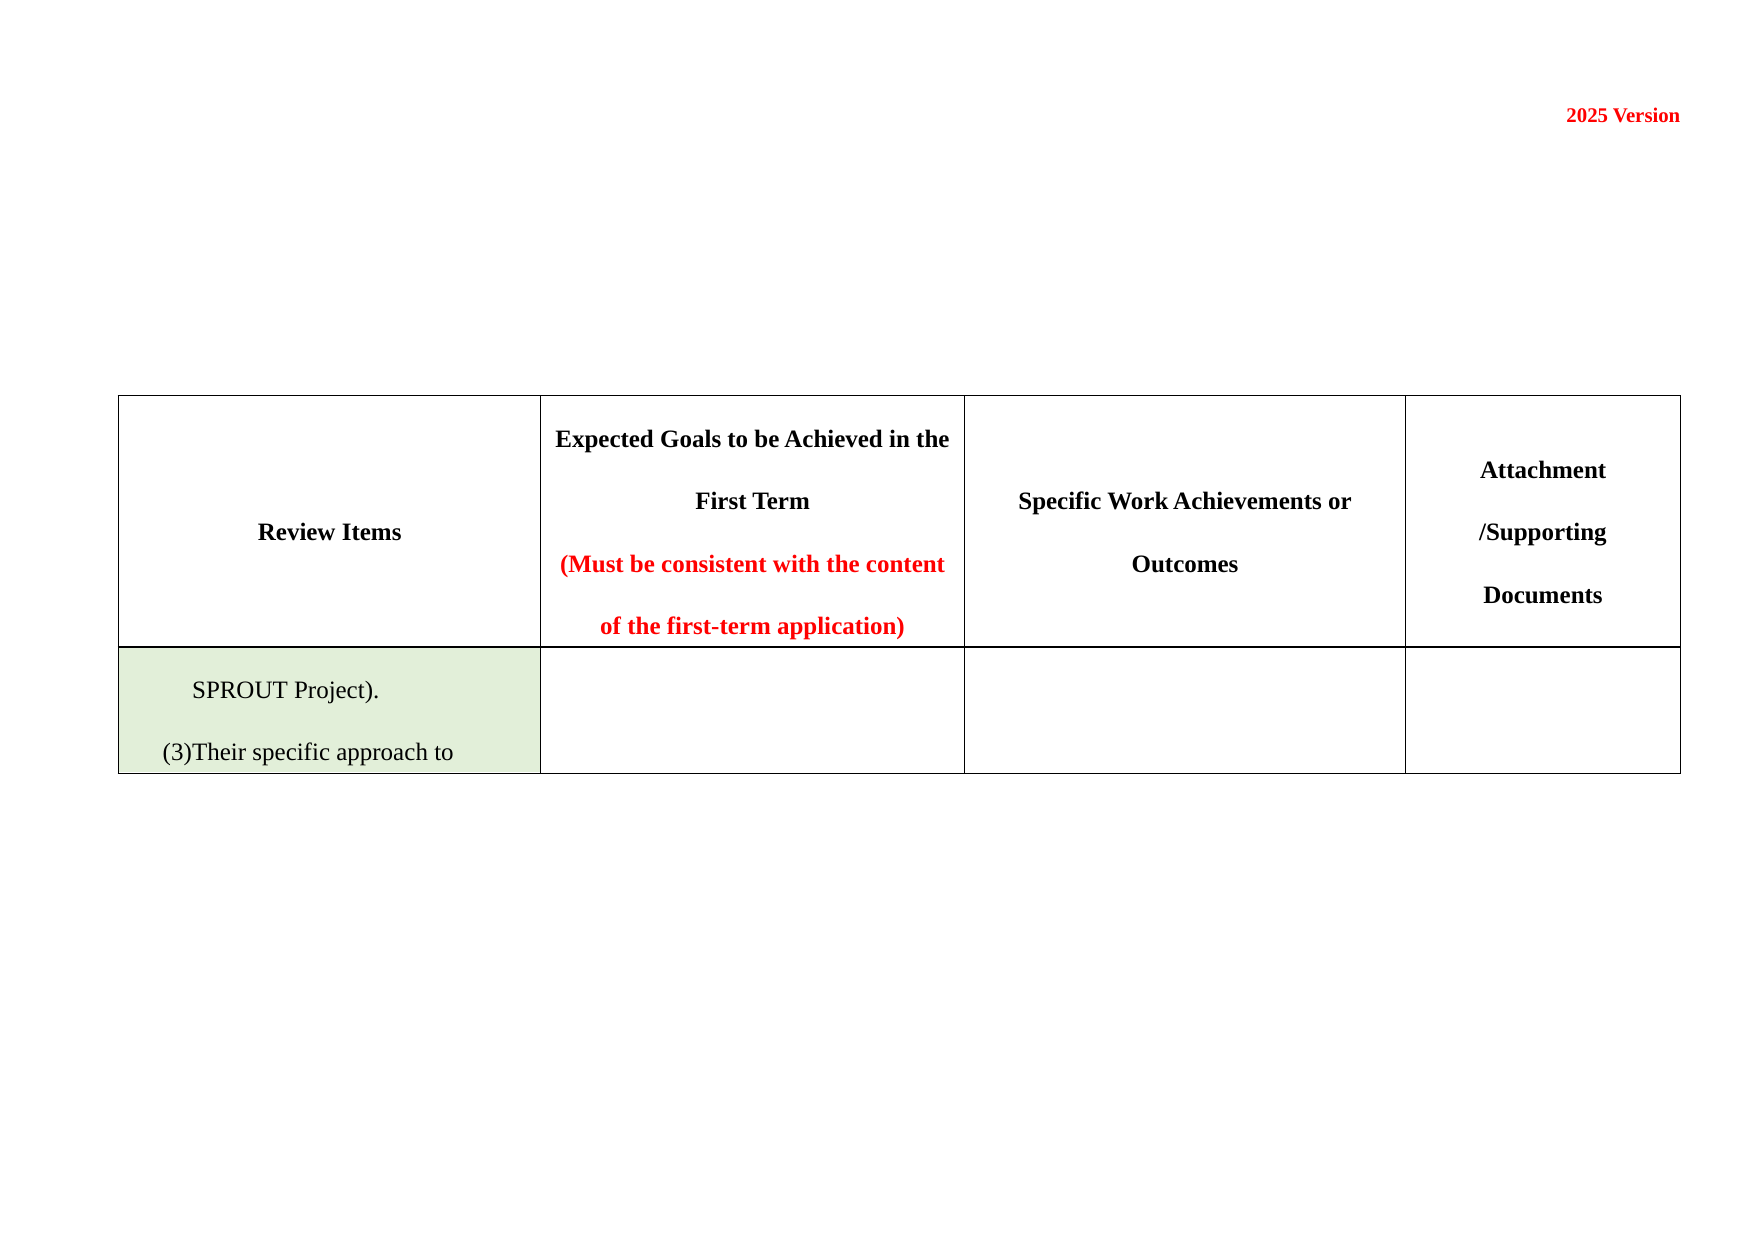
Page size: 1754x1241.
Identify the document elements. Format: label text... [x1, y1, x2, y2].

table_cell [1406, 648, 1680, 772]
table_cell [541, 648, 964, 772]
table_cell (Applicable to 2017–2022 Fellows) Relevance of the proposed candidate’s future academic work relates to the university's development (including the Higher Education SPROUT Project), and the expected benefits: Fellows' academic work plan and goals The fellow's academic work and how this is connected to the university's development (including the Higher Education SPROUT Project). Their specific approach to academic work. Anticipated benefits (Expected tangible quantitative or qualitative results) ※ If there is a quantitative work achievements, please fill out “Quantitative Assessment Form” [119, 648, 540, 772]
table_header Expected Goals to be Achieved in the First Term (Must be consistent with the content of the first-term application) [541, 396, 964, 646]
table_header Specific Work Achievements or Outcomes [965, 396, 1405, 646]
table_header Review Items [119, 396, 540, 646]
table_cell [965, 648, 1405, 772]
table_header Attachment /Supporting Documents [1406, 396, 1680, 646]
